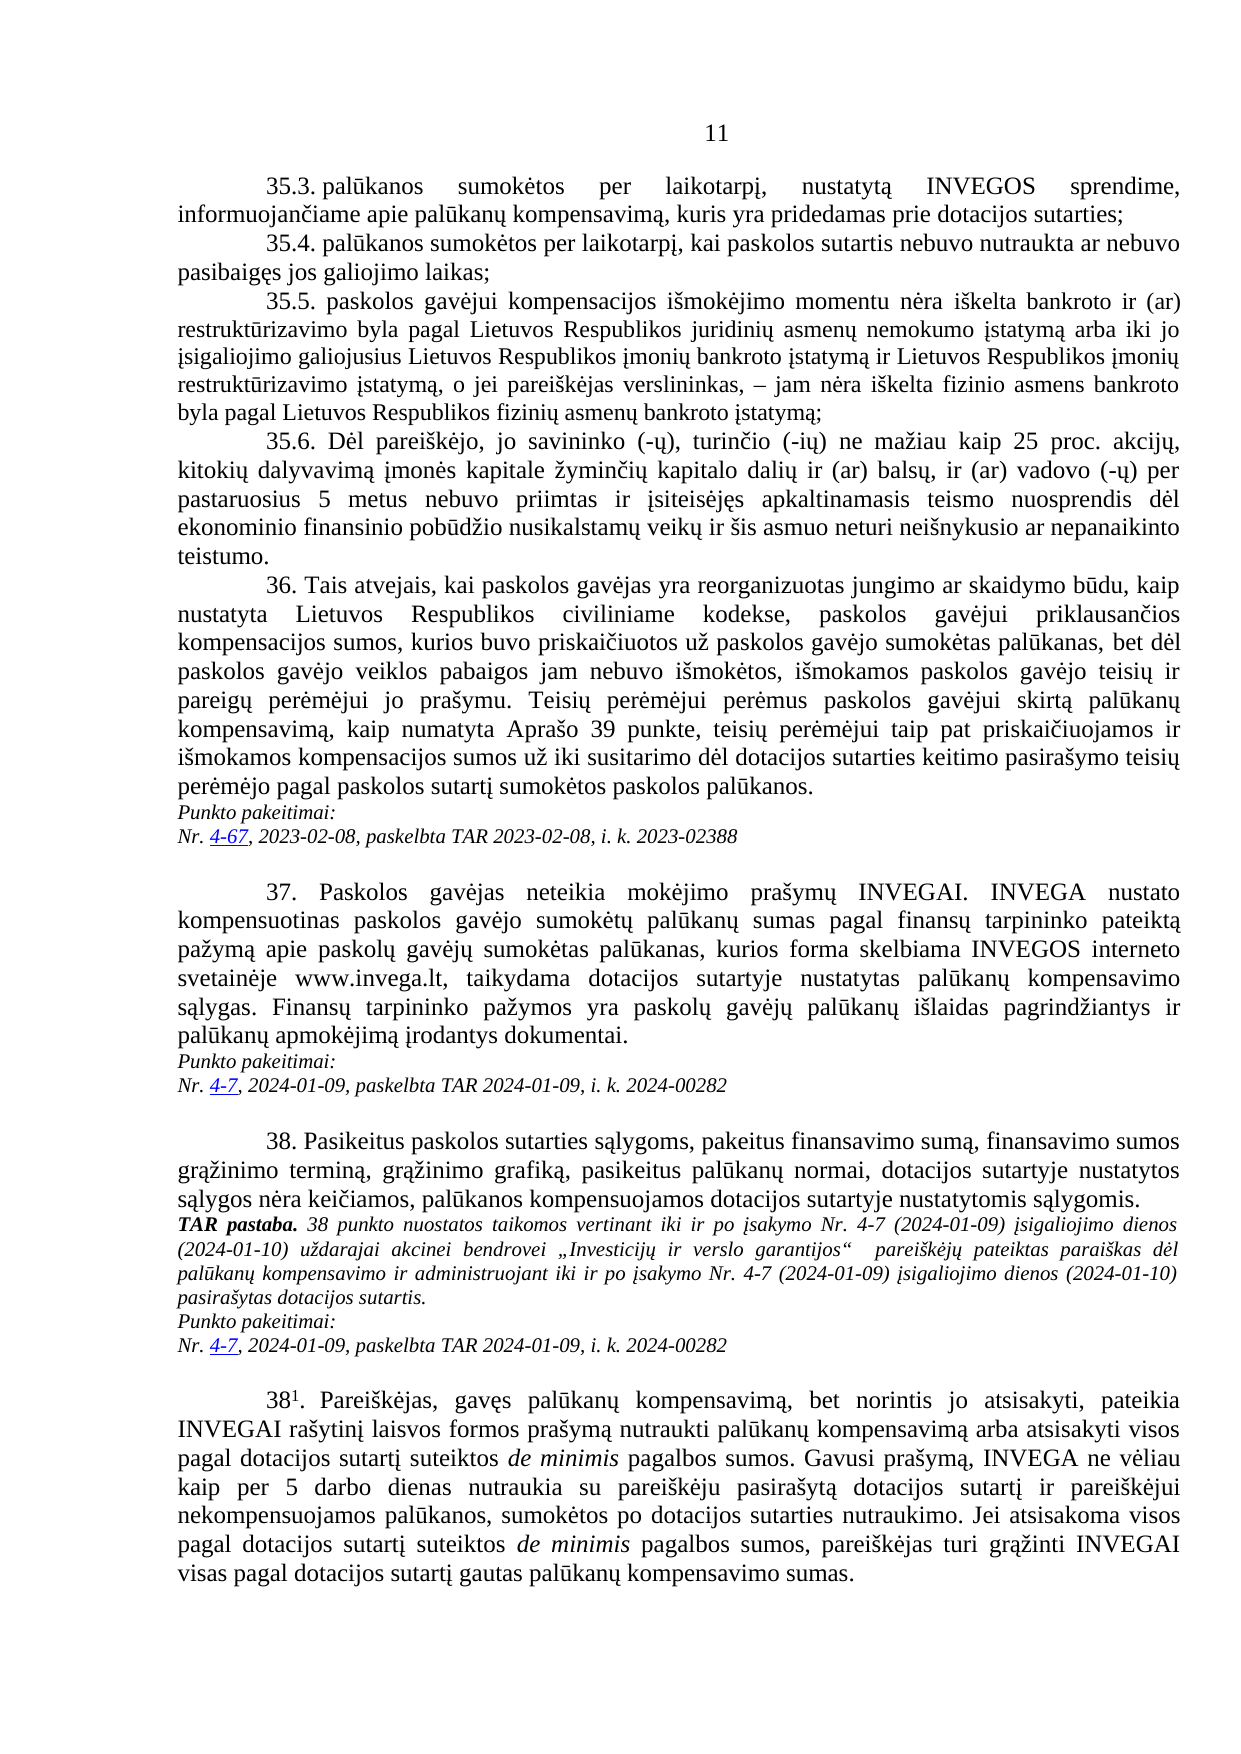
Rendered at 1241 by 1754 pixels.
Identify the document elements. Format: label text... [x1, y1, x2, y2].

text Nr. 4-7, 2024-01-09, paskelbta TAR 2024-01-09, i. k. 2024-00282 [177, 1073, 1181, 1097]
text 35.5. paskolos gavėjui kompensacijos išmokėjimo momentu nėra iškelta bankroto ir (ar) restruktūrizavimo byla pagal Lietuvos Respublikos juridinių asmenų nemokumo įstatymą arba iki jo įsigaliojimo galiojusius Lietuvos Respublikos įmonių bankroto įstatymą ir Lietuvos Respublikos įmonių restruktūrizavimo įstatymą, o jei pareiškėjas verslininkas, – jam nėra iškelta fizinio asmens bankroto byla pagal Lietuvos Respublikos fizinių asmenų bankroto įstatymą; [177, 286, 1181, 426]
text Nr. 4-7, 2024-01-09, paskelbta TAR 2024-01-09, i. k. 2024-00282 [177, 1333, 1181, 1357]
text Nr. 4-67, 2023-02-08, paskelbta TAR 2023-02-08, i. k. 2023-02388 [177, 824, 1181, 848]
text 37. Paskolos gavėjas neteikia mokėjimo prašymų INVEGAI. INVEGA nustato kompensuotinas paskolos gavėjo sumokėtų palūkanų sumas pagal finansų tarpininko pateiktą pažymą apie paskolų gavėjų sumokėtas palūkanas, kurios forma skelbiama INVEGOS interneto svetainėje www.invega.lt, taikydama dotacijos sutartyje nustatytas palūkanų kompensavimo sąlygas. Finansų tarpininko pažymos yra paskolų gavėjų palūkanų išlaidas pagrindžiantys ir palūkanų apmokėjimą įrodantys dokumentai. [177, 877, 1181, 1049]
text 35.3. palūkanos sumokėtos per laikotarpį, nustatytą INVEGOS sprendime, informuojančiame apie palūkanų kompensavimą, kuris yra pridedamas prie dotacijos sutarties; [177, 171, 1181, 228]
text Punkto pakeitimai: [177, 800, 1181, 824]
text Punkto pakeitimai: [177, 1049, 1181, 1073]
text Punkto pakeitimai: [177, 1309, 1181, 1333]
text 35.4. palūkanos sumokėtos per laikotarpį, kai paskolos sutartis nebuvo nutraukta ar nebuvo pasibaigęs jos galiojimo laikas; [177, 228, 1181, 286]
text 35.6. Dėl pareiškėjo, jo savininko (-ų), turinčio (-ių) ne mažiau kaip 25 proc. akcijų, kitokių dalyvavimą įmonės kapitale žyminčių kapitalo dalių ir (ar) balsų, ir (ar) vadovo (-ų) per pastaruosius 5 metus nebuvo priimtas ir įsiteisėjęs apkaltinamasis teismo nuosprendis dėl ekonominio finansinio pobūdžio nusikalstamų veikų ir šis asmuo neturi neišnykusio ar nepanaikinto teistumo. [177, 426, 1181, 570]
text TAR pastaba. 38 punkto nuostatos taikomos vertinant iki ir po įsakymo Nr. 4-7 (2024-01-09) įsigaliojimo dienos (2024-01-10) uždarajai akcinei bendrovei „Investicijų ir verslo garantijos“ pareiškėjų pateiktas paraiškas dėl palūkanų kompensavimo ir administruojant iki ir po įsakymo Nr. 4-7 (2024-01-09) įsigaliojimo dienos (2024-01-10) pasirašytas dotacijos sutartis. [177, 1212, 1181, 1309]
text 38. Pasikeitus paskolos sutarties sąlygoms, pakeitus finansavimo sumą, finansavimo sumos grąžinimo terminą, grąžinimo grafiką, pasikeitus palūkanų normai, dotacijos sutartyje nustatytos sąlygos nėra keičiamos, palūkanos kompensuojamos dotacijos sutartyje nustatytomis sąlygomis. [177, 1126, 1181, 1212]
text 36. Tais atvejais, kai paskolos gavėjas yra reorganizuotas jungimo ar skaidymo būdu, kaip nustatyta Lietuvos Respublikos civiliniame kodekse, paskolos gavėjui priklausančios kompensacijos sumos, kurios buvo priskaičiuotos už paskolos gavėjo sumokėtas palūkanas, bet dėl paskolos gavėjo veiklos pabaigos jam nebuvo išmokėtos, išmokamos paskolos gavėjo teisių ir pareigų perėmėjui jo prašymu. Teisių perėmėjui perėmus paskolos gavėjui skirtą palūkanų kompensavimą, kaip numatyta Aprašo 39 punkte, teisių perėmėjui taip pat priskaičiuojamos ir išmokamos kompensacijos sumos už iki susitarimo dėl dotacijos sutarties keitimo pasirašymo teisių perėmėjo pagal paskolos sutartį sumokėtos paskolos palūkanos. [177, 570, 1181, 800]
text 381. Pareiškėjas, gavęs palūkanų kompensavimą, bet norintis jo atsisakyti, pateikia INVEGAI rašytinį laisvos formos prašymą nutraukti palūkanų kompensavimą arba atsisakyti visos pagal dotacijos sutartį suteiktos de minimis pagalbos sumos. Gavusi prašymą, INVEGA ne vėliau kaip per 5 darbo dienas nutraukia su pareiškėju pasirašytą dotacijos sutartį ir pareiškėjui nekompensuojamos palūkanos, sumokėtos po dotacijos sutarties nutraukimo. Jei atsisakoma visos pagal dotacijos sutartį suteiktos de minimis pagalbos sumos, pareiškėjas turi grąžinti INVEGAI visas pagal dotacijos sutartį gautas palūkanų kompensavimo sumas. [177, 1386, 1181, 1587]
